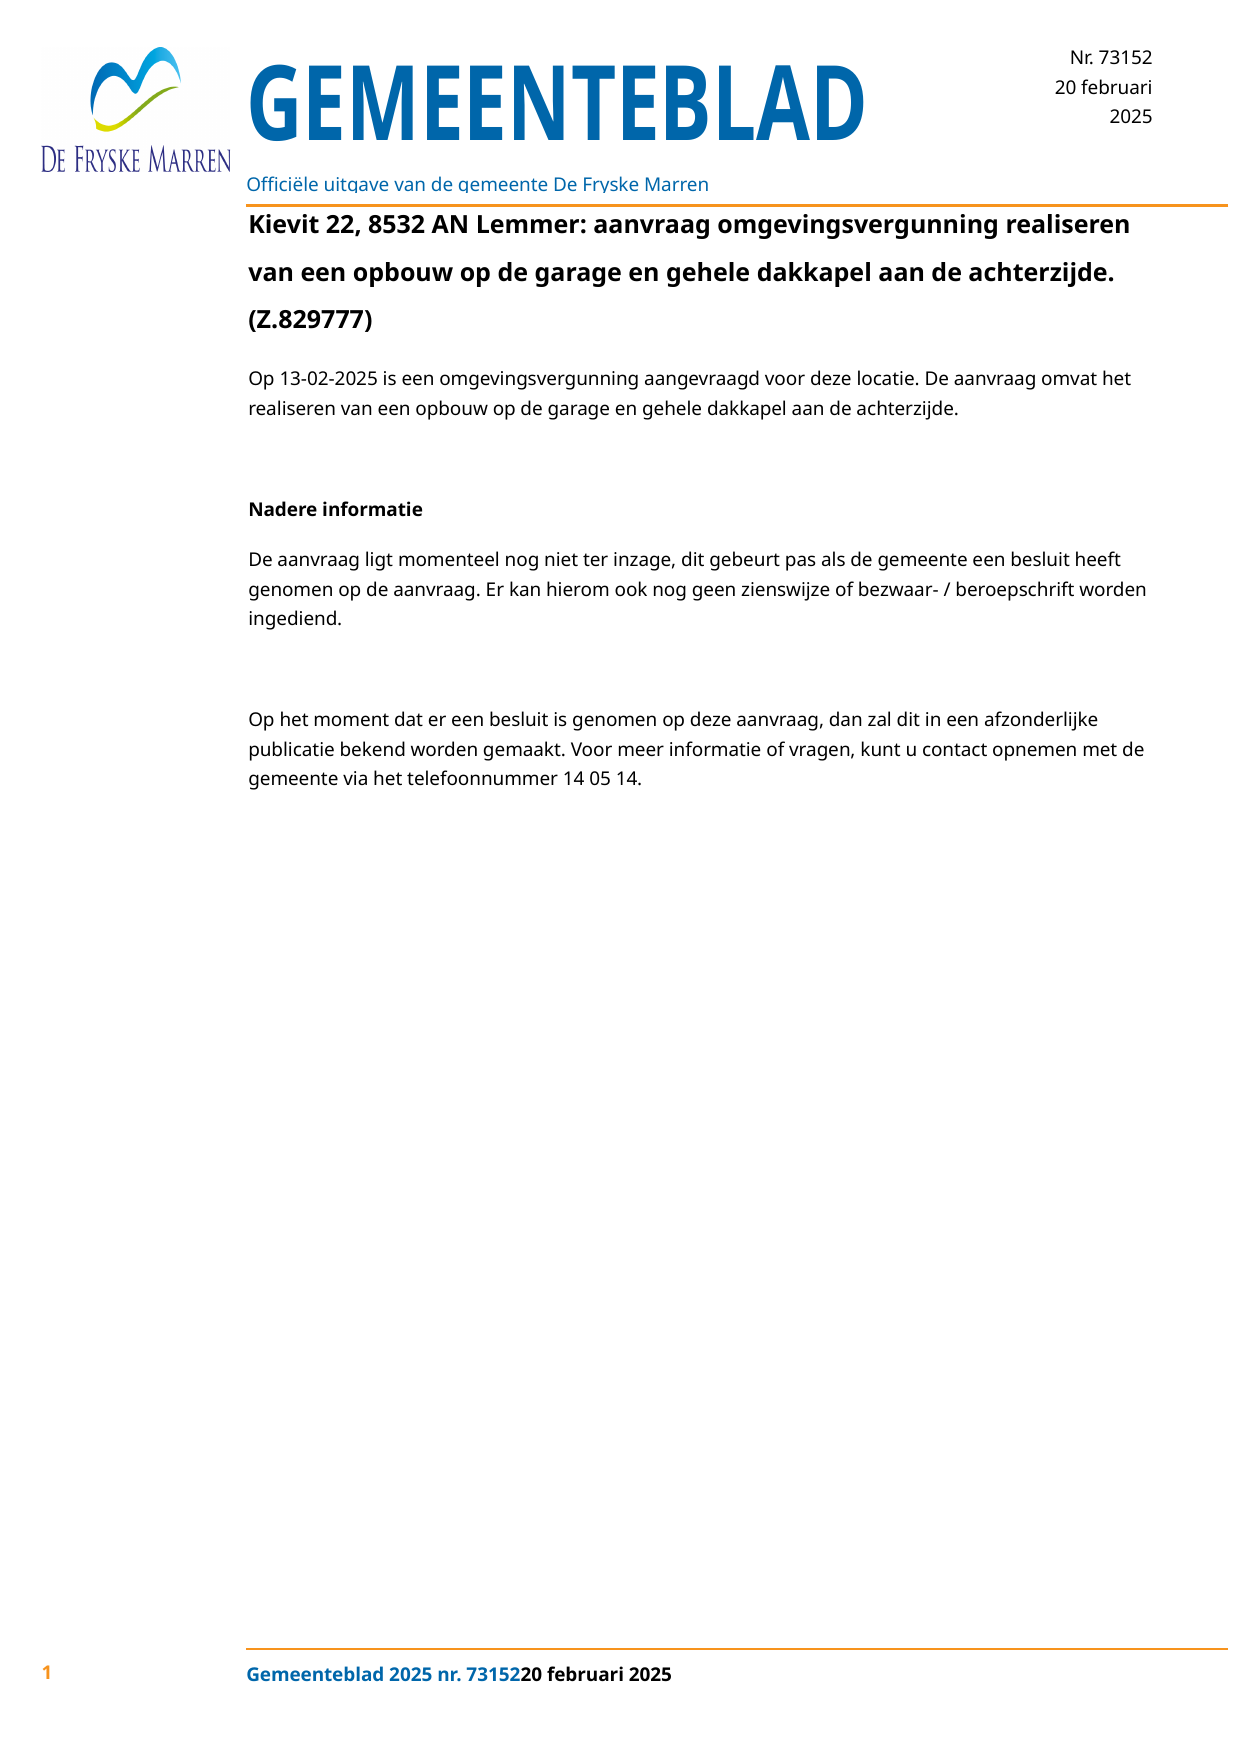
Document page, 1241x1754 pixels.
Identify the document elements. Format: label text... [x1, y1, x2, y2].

text Kievit 22, 8532 AN Lemmer: aanvraag omgevingsvergunning realiseren van een opbouw op de garage en gehele dakkapel aan de achterzijde. (Z.829777) [248, 207, 1152, 336]
text Nadere informatie [248, 496, 1152, 522]
text De aanvraag ligt momenteel nog niet ter inzage, dit gebeurt pas als de gemeente een besluit heeft genomen op de aanvraag. Er kan hierom ook nog geen zienswijze of bezwaar- / beroepschrift worden ingediend. [248, 546, 1152, 631]
picture [41, 47, 231, 172]
text Op het moment dat er een besluit is genomen op deze aanvraag, dan zal dit in een afzonderlijke publicatie bekend worden gemaakt. Voor meer informatie of vragen, kunt u contact opnemen met de gemeente via het telefoonnummer 14 05 14. [248, 706, 1152, 791]
text Op 13-02-2025 is een omgevingsvergunning aangevraagd voor deze locatie. De aanvraag omvat het realiseren van een opbouw op de garage en gehele dakkapel aan de achterzijde. [248, 366, 1152, 421]
